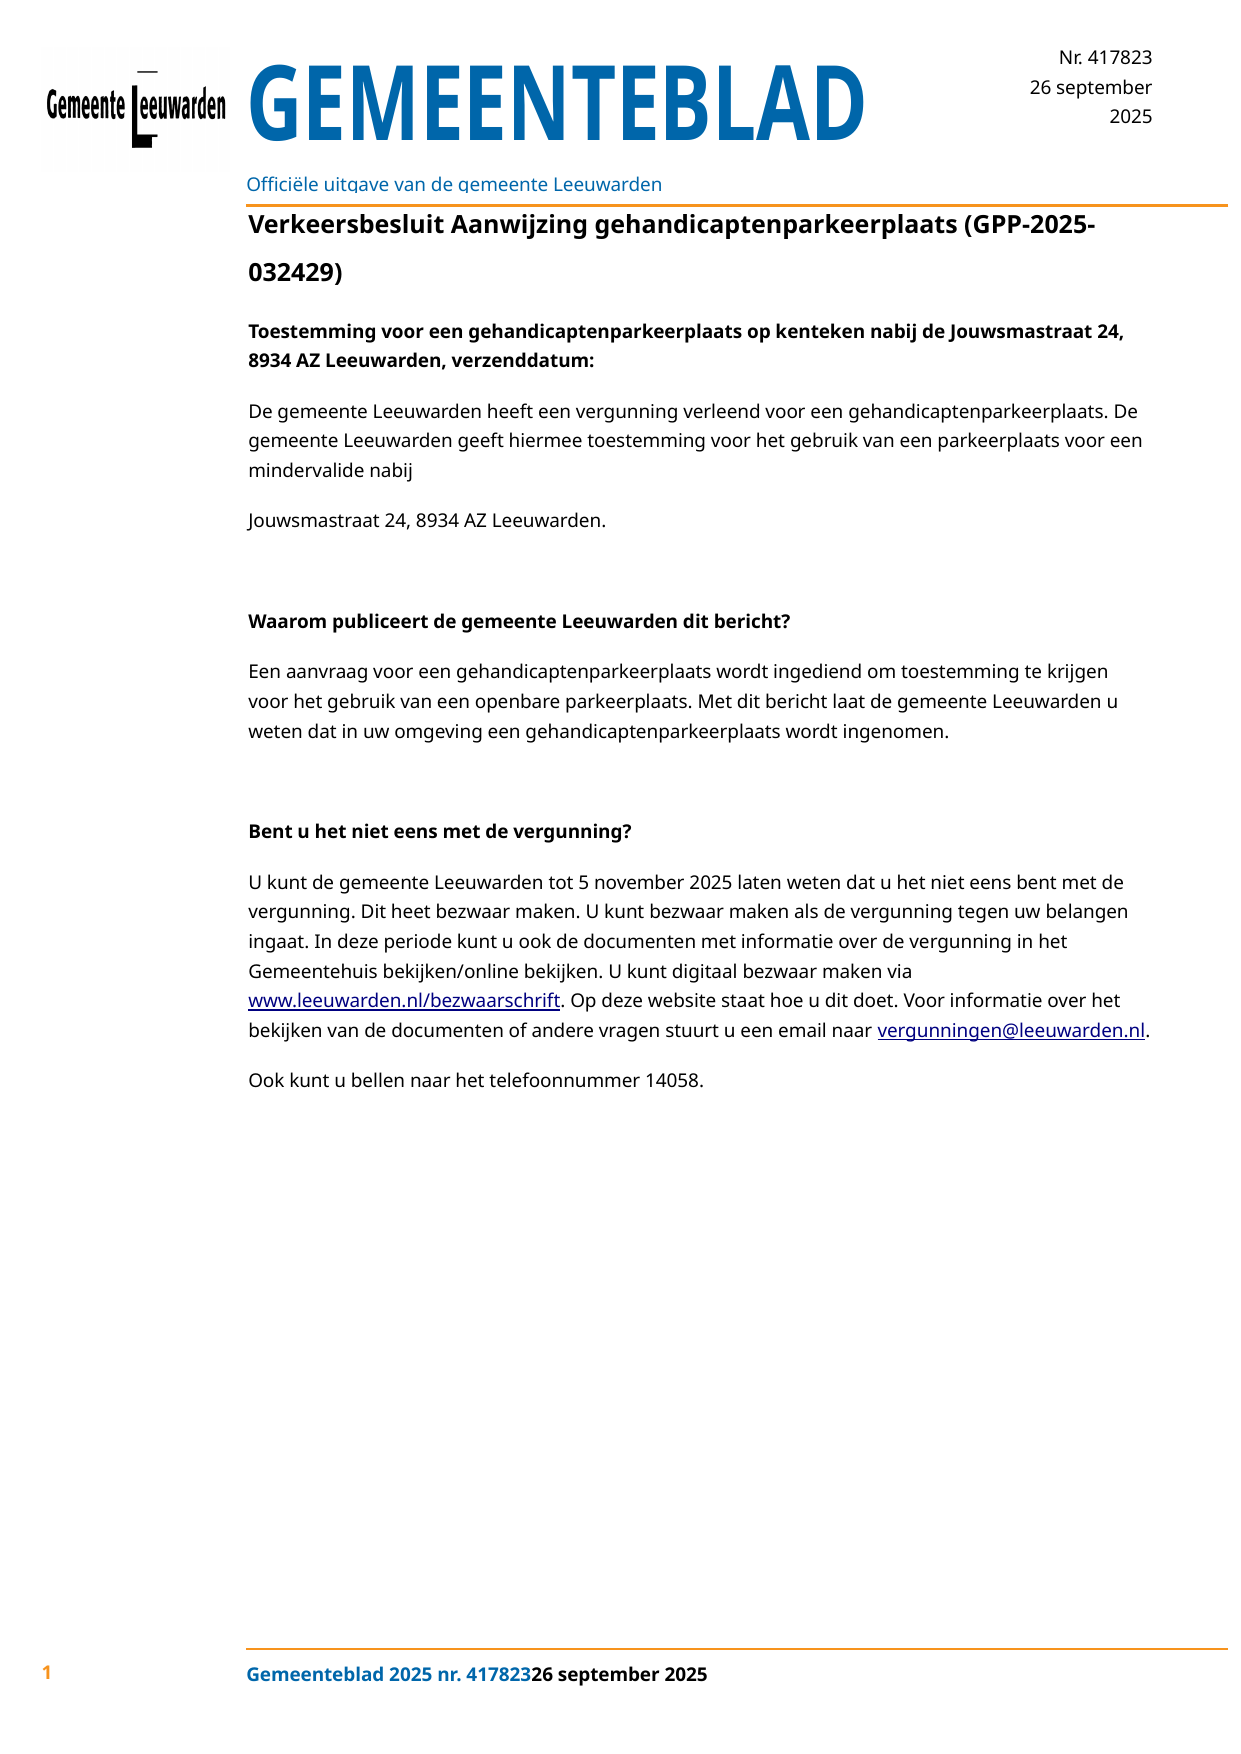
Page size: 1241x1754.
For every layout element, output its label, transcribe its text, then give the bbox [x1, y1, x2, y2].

text Jouwsmastraat 24, 8934 AZ Leeuwarden. [248, 507, 1152, 533]
text De gemeente Leeuwarden heeft een vergunning verleend voor een gehandicaptenparkeerplaats. De gemeente Leeuwarden geeft hiermee toestemming voor het gebruik van een parkeerplaats voor een mindervalide nabij [248, 398, 1152, 483]
text Verkeersbesluit Aanwijzing gehandicaptenparkeerplaats (GPP-2025-032429) [248, 207, 1152, 288]
text Toestemming voor een gehandicaptenparkeerplaats op kenteken nabij de Jouwsmastraat 24, 8934 AZ Leeuwarden, verzenddatum: [248, 318, 1152, 373]
text Bent u het niet eens met de vergunning? [248, 819, 1152, 844]
picture [41, 47, 231, 172]
text U kunt de gemeente Leeuwarden tot 5 november 2025 laten weten dat u het niet eens bent met de vergunning. Dit heet bezwaar maken. U kunt bezwaar maken als de vergunning tegen uw belangen ingaat. In deze periode kunt u ook de documenten met informatie over de vergunning in het Gemeentehuis bekijken/online bekijken. U kunt digitaal bezwaar maken via www.leeuwarden.nl/bezwaarschrift. Op deze website staat hoe u dit doet. Voor informatie over het bekijken van de documenten of andere vragen stuurt u een email naar vergunningen@leeuwarden.nl. [248, 869, 1152, 1043]
text Waarom publiceert de gemeente Leeuwarden dit bericht? [248, 608, 1152, 634]
text Een aanvraag voor een gehandicaptenparkeerplaats wordt ingediend om toestemming te krijgen voor het gebruik van een openbare parkeerplaats. Met dit bericht laat de gemeente Leeuwarden u weten dat in uw omgeving een gehandicaptenparkeerplaats wordt ingenomen. [248, 659, 1152, 744]
text Ook kunt u bellen naar het telefoonnummer 14058. [248, 1067, 1152, 1093]
